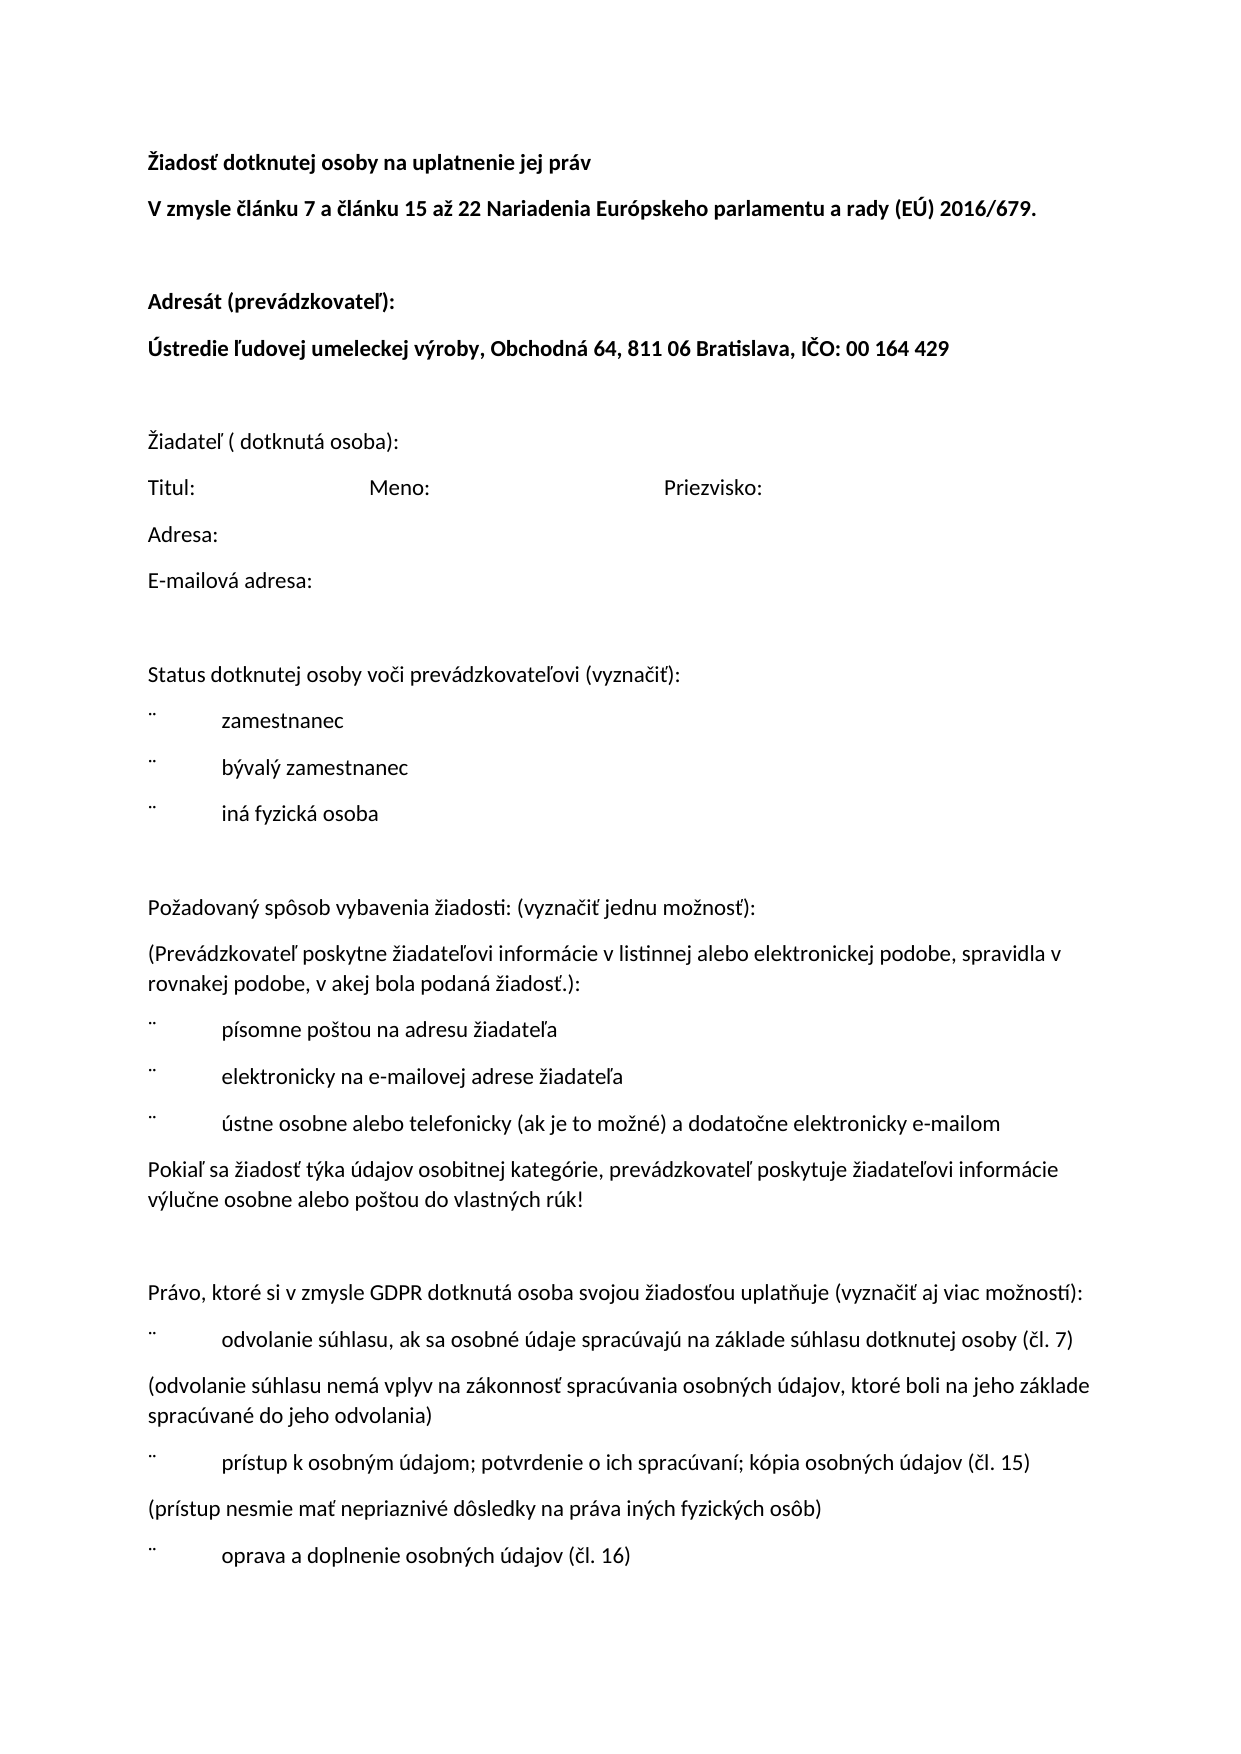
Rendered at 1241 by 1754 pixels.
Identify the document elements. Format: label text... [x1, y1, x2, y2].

text V zmysle článku 7 a článku 15 až 22 Nariadenia Európskeho parlamentu a rady (EÚ) 2016/679. [148, 194, 1093, 222]
text Pokiaľ sa žiadosť týka údajov osobitnej kategórie, prevádzkovateľ poskytuje žiadateľovi informácie výlučne osobne alebo poštou do vlastných rúk! [148, 1155, 1093, 1213]
text ¨ písomne poštou na adresu žiadateľa [148, 1016, 1093, 1044]
text Žiadosť dotknutej osoby na uplatnenie jej práv [148, 148, 1093, 176]
text Ústredie ľudovej umeleckej výroby, Obchodná 64, 811 06 Bratislava, IČO: 00 164 429 [148, 334, 1093, 362]
text ¨ ústne osobne alebo telefonicky (ak je to možné) a dodatočne elektronicky e-mailom [148, 1109, 1093, 1137]
text ¨ bývalý zamestnanec [148, 753, 1093, 781]
text Titul: Meno: Priezvisko: [148, 473, 1093, 502]
text ¨ iná fyzická osoba [148, 799, 1093, 827]
text (prístup nesmie mať nepriaznivé dôsledky na práva iných fyzických osôb) [148, 1494, 1093, 1522]
text (odvolanie súhlasu nemá vplyv na zákonnosť spracúvania osobných údajov, ktoré boli na jeho základe spracúvané do jeho odvolania) [148, 1371, 1093, 1429]
text Požadovaný spôsob vybavenia žiadosti: (vyznačiť jednu možnosť): [148, 893, 1093, 921]
text E-mailová adresa: [148, 567, 1093, 595]
text Žiadateľ ( dotknutá osoba): [148, 427, 1093, 455]
text Status dotknutej osoby voči prevádzkovateľovi (vyznačiť): [148, 660, 1093, 688]
text ¨ elektronicky na e-mailovej adrese žiadateľa [148, 1062, 1093, 1090]
text ¨ prístup k osobným údajom; potvrdenie o ich spracúvaní; kópia osobných údajov (čl. 15) [148, 1448, 1093, 1476]
text ¨ odvolanie súhlasu, ak sa osobné údaje spracúvajú na základe súhlasu dotknutej osoby (čl. 7) [148, 1325, 1093, 1353]
text Právo, ktoré si v zmysle GDPR dotknutá osoba svojou žiadosťou uplatňuje (vyznačiť aj viac možností): [148, 1278, 1093, 1306]
text ¨ zamestnanec [148, 706, 1093, 734]
text Adresa: [148, 520, 1093, 548]
text ¨ oprava a doplnenie osobných údajov (čl. 16) [148, 1541, 1093, 1569]
text (Prevádzkovateľ poskytne žiadateľovi informácie v listinnej alebo elektronickej podobe, spravidla v rovnakej podobe, v akej bola podaná žiadosť.): [148, 939, 1093, 997]
text Adresát (prevádzkovateľ): [148, 287, 1093, 315]
